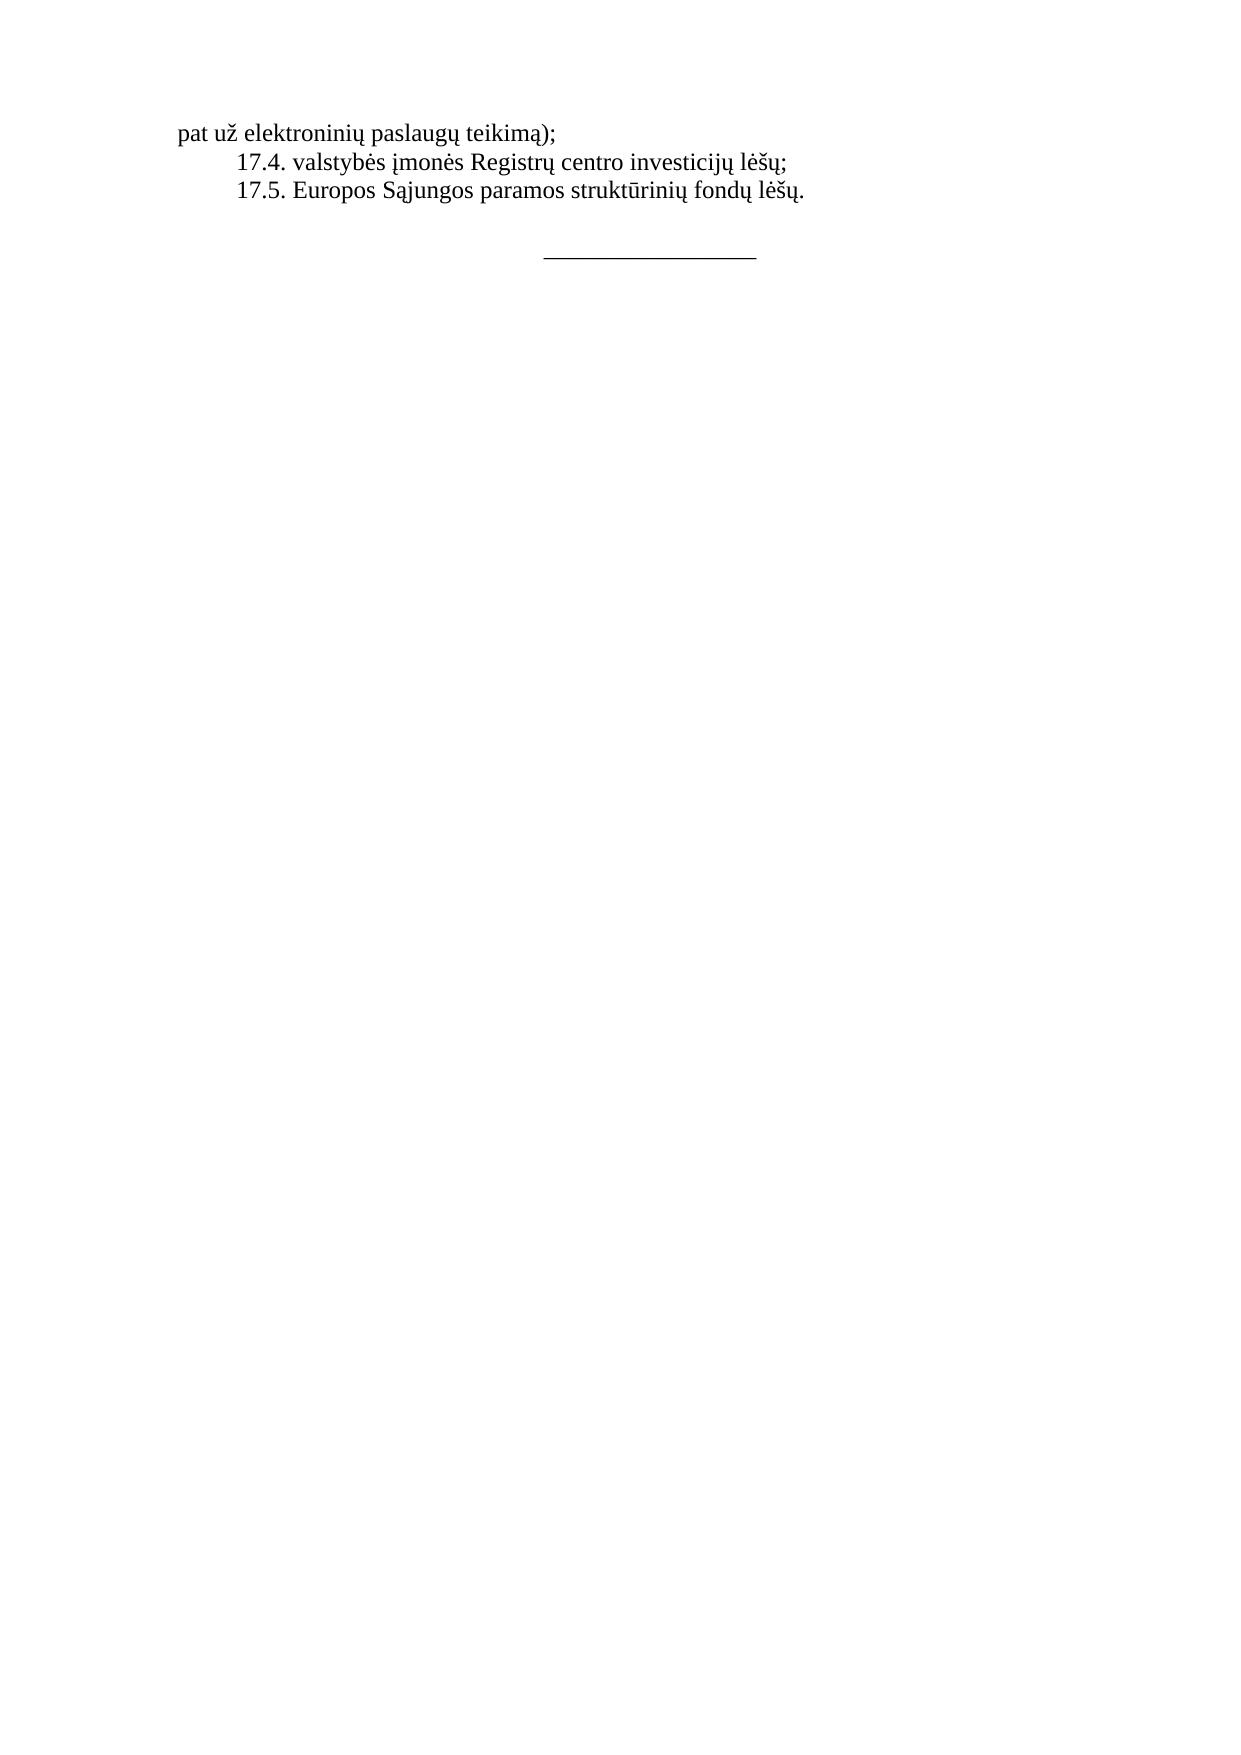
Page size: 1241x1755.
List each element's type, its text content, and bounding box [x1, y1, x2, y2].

text 17.5. Europos Sąjungos paramos struktūrinių fondų lėšų. [177, 176, 1122, 204]
text _________________ [177, 233, 1122, 262]
text pat už elektroninių paslaugų teikimą); [177, 118, 1122, 147]
text 17.4. valstybės įmonės Registrų centro investicijų lėšų; [177, 147, 1122, 176]
